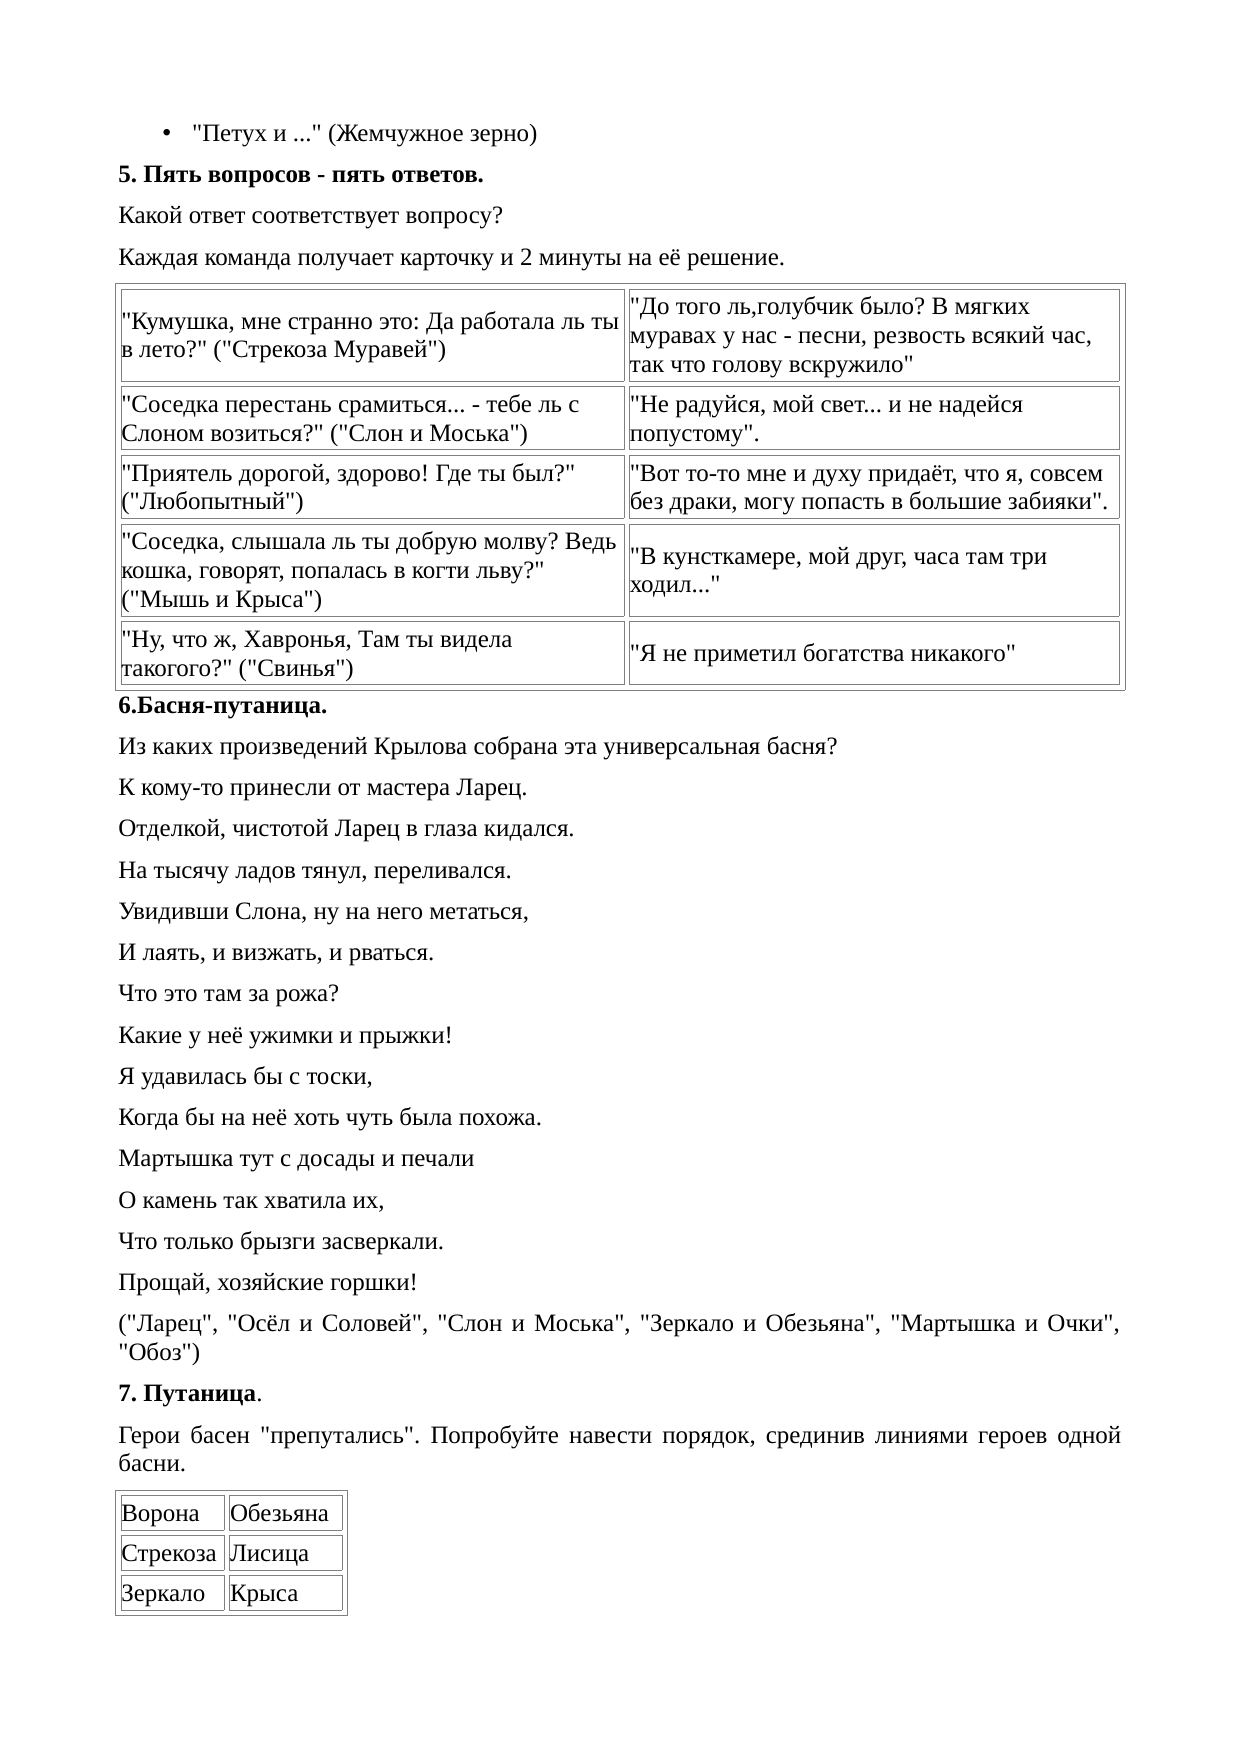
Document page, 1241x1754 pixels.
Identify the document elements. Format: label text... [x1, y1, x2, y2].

table_header Ворона [118, 1491, 227, 1530]
text Что только брызги засверкали. [118, 1226, 1122, 1255]
table_cell Стрекоза [118, 1530, 227, 1570]
table_cell "Соседка, слышала ль ты добрую молву? Ведь кошка, говорят, попалась в когти льву?" ("Мышь и Крыса") [118, 518, 627, 616]
text 5. Пять вопросов - пять ответов. [118, 159, 1122, 188]
text Что это там за рожа? [118, 978, 1122, 1007]
table_cell "Приятель дорогой, здорово! Где ты был?" ("Любопытный") [118, 449, 627, 518]
text И лаять, и визжать, и рваться. [118, 937, 1122, 966]
table_header Обезьяна [227, 1491, 345, 1530]
table_header "Кумушка, мне странно это: Да работала ль ты в лето?" ("Стрекоза Муравей") [118, 284, 627, 381]
text Мартышка тут с досады и печали [118, 1143, 1122, 1172]
text Увидивши Слона, ну на него метаться, [118, 896, 1122, 925]
table_header "До того ль,голубчик было? В мягких муравах у нас - песни, резвость всякий час, так что голову вскружило" [627, 284, 1122, 381]
text На тысячу ладов тянул, переливался. [118, 855, 1122, 883]
table_cell "В кунсткамере, мой друг, часа там три ходил..." [627, 518, 1122, 616]
text Какие у неё ужимки и прыжки! [118, 1020, 1122, 1048]
text Я удавилась бы с тоски, [118, 1061, 1122, 1090]
text 6.Басня-путаница. [118, 691, 1122, 718]
table_cell "Ну, что ж, Хавронья, Там ты видела такогого?" ("Свинья") [118, 616, 627, 684]
table_cell "Не радуйся, мой свет... и не надейся попустому". [627, 381, 1122, 449]
text Какой ответ соответствует вопросу? [118, 201, 1122, 229]
text 7. Путаница. [118, 1378, 1122, 1407]
table_cell "Соседка перестань срамиться... - тебе ль с Слоном возиться?" ("Слон и Моська") [118, 381, 627, 449]
table_cell Крыса [227, 1570, 345, 1610]
text Герои басен "препутались". Попробуйте навести порядок, срединив линиями героев одной басни. [118, 1420, 1122, 1477]
text Из каких произведений Крылова собрана эта универсальная басня? [118, 731, 1122, 760]
table_cell "Я не приметил богатства никакого" [627, 616, 1122, 684]
text О камень так хватила их, [118, 1185, 1122, 1213]
list "Петух и ..." (Жемчужное зерно) [162, 118, 1122, 147]
text Прощай, хозяйские горшки! [118, 1267, 1122, 1296]
text Когда бы на неё хоть чуть была похожа. [118, 1102, 1122, 1131]
table_cell Лисица [227, 1530, 345, 1570]
text ("Ларец", "Осёл и Соловей", "Слон и Моська", "Зеркало и Обезьяна", "Мартышка и Очки", "Обоз") [118, 1308, 1122, 1366]
text К кому-то принесли от мастера Ларец. [118, 772, 1122, 801]
text Каждая команда получает карточку и 2 минуты на её решение. [118, 242, 1122, 271]
table_cell Зеркало [118, 1570, 227, 1610]
text Отделкой, чистотой Ларец в глаза кидался. [118, 813, 1122, 842]
table_cell "Вот то-то мне и духу придаёт, что я, совсем без драки, могу попасть в большие забияки". [627, 449, 1122, 518]
